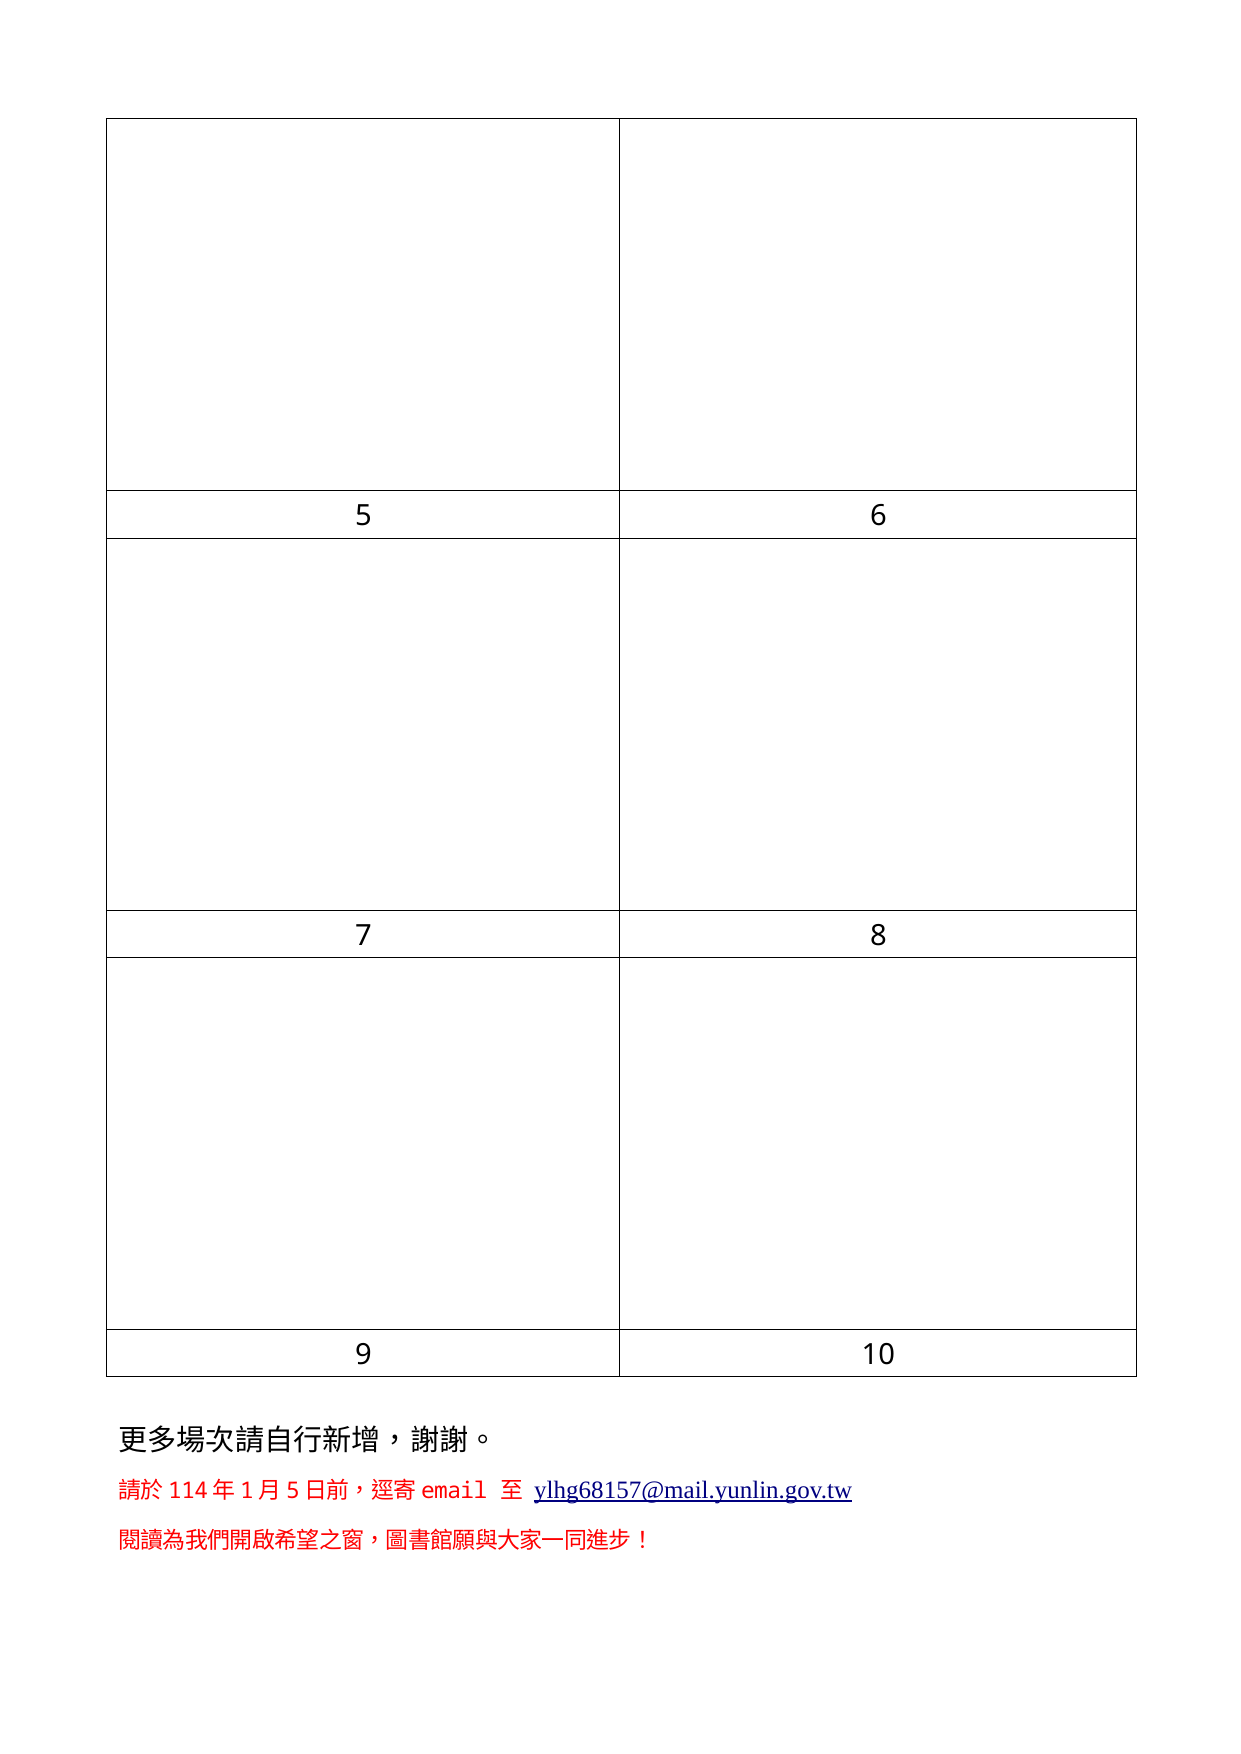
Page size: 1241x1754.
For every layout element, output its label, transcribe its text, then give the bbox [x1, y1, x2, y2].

table_cell 9 [107, 1330, 619, 1376]
table_cell [620, 119, 1136, 490]
table_cell 7 [107, 911, 619, 957]
text 閱讀為我們開啟希望之窗，圖書館願與大家一同進步！ [118, 1509, 1122, 1559]
table_cell 6 [620, 491, 1136, 537]
table_cell [620, 958, 1136, 1329]
table_cell [107, 958, 619, 1329]
text 請於114年1月5日前，逕寄email 至 ylhg68157@mail.yunlin.gov.tw [118, 1459, 1122, 1509]
table_cell 5 [107, 491, 619, 537]
text 更多場次請自行新增，謝謝。 [118, 1416, 1122, 1459]
table_cell [107, 539, 619, 909]
table_cell 8 [620, 911, 1136, 957]
table_cell 10 [620, 1330, 1136, 1376]
table_cell [620, 539, 1136, 909]
table_cell [107, 119, 619, 490]
